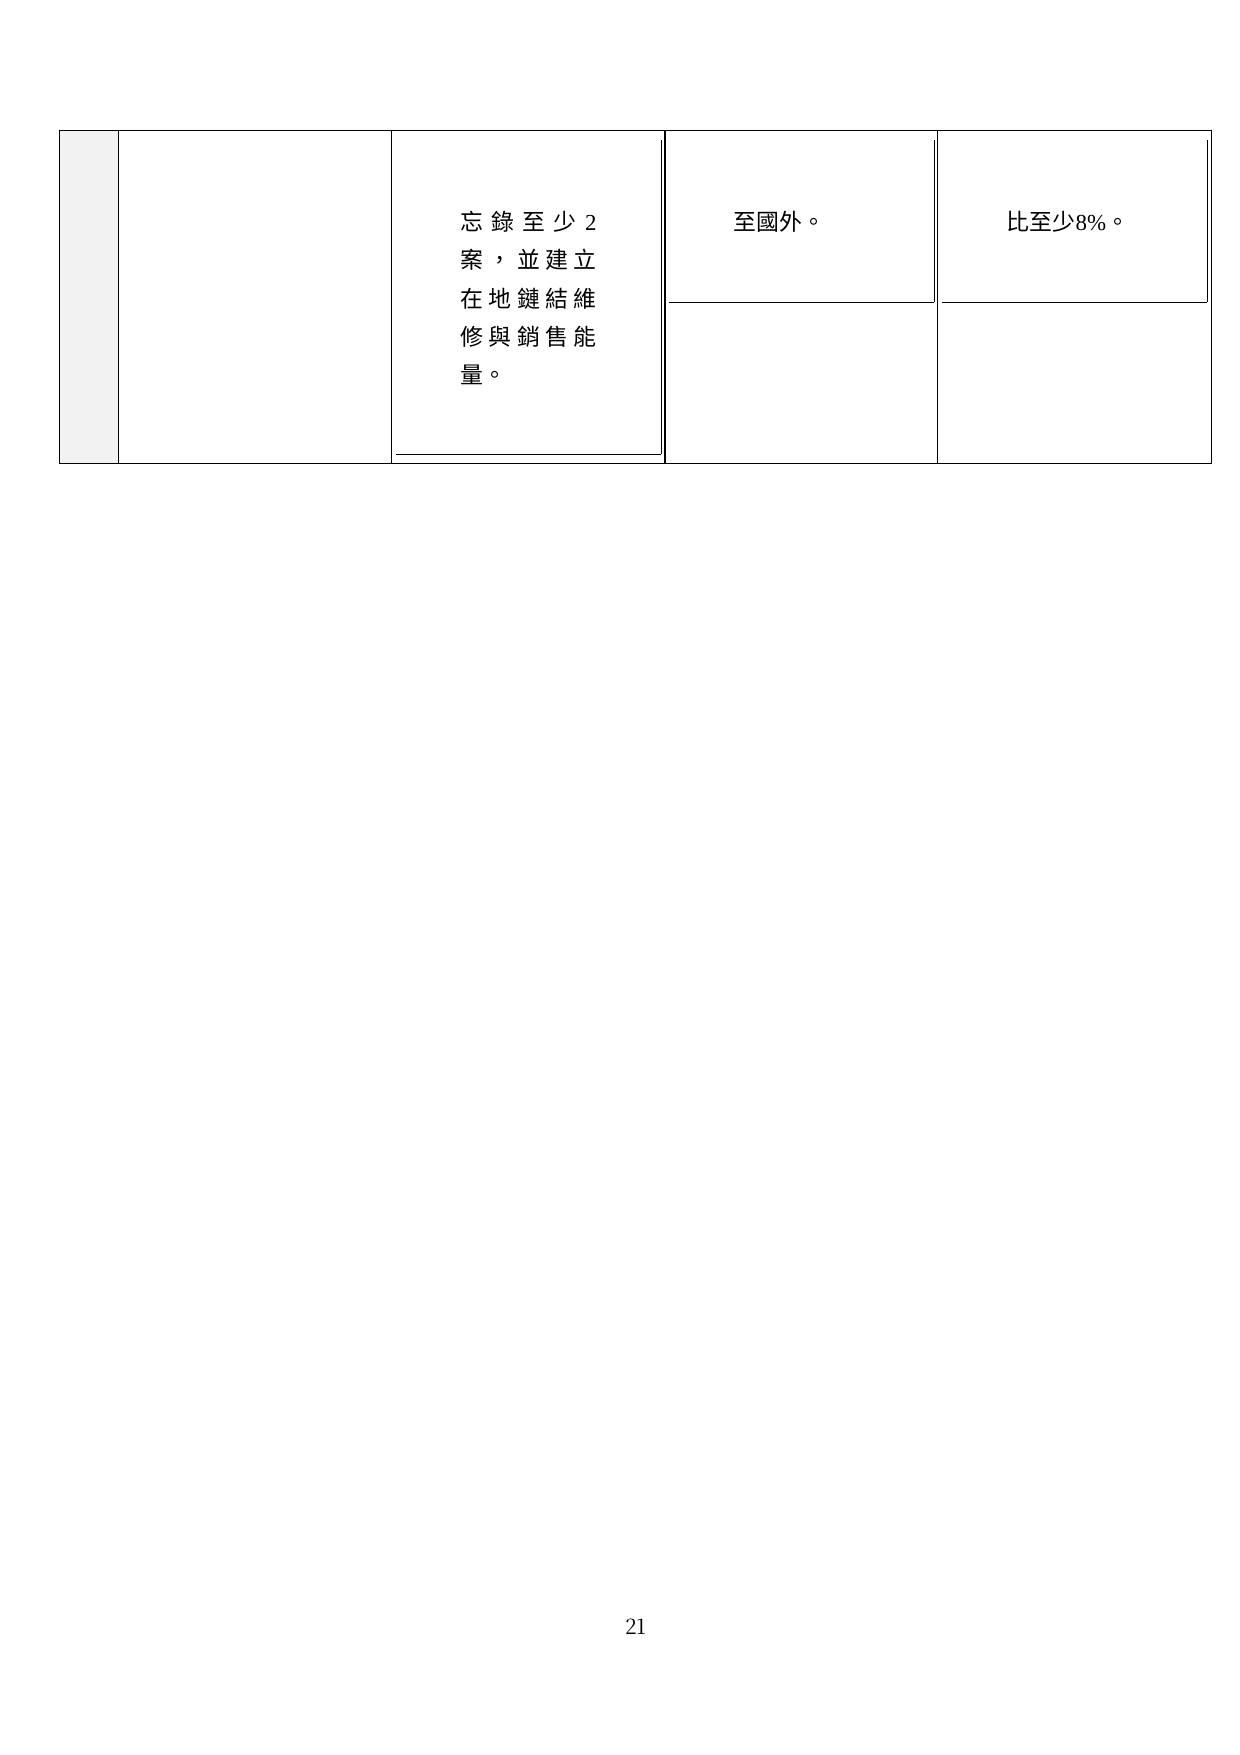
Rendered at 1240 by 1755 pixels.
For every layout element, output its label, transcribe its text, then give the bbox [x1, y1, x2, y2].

table_cell 忘錄至少2案，並建立在地鏈結維修與銷售能量。 [392, 131, 664, 463]
table_cell 比至少8%。 [938, 131, 1211, 463]
table_cell [60, 131, 118, 463]
table_cell [119, 131, 391, 463]
table_cell 至國外。 [666, 131, 937, 463]
